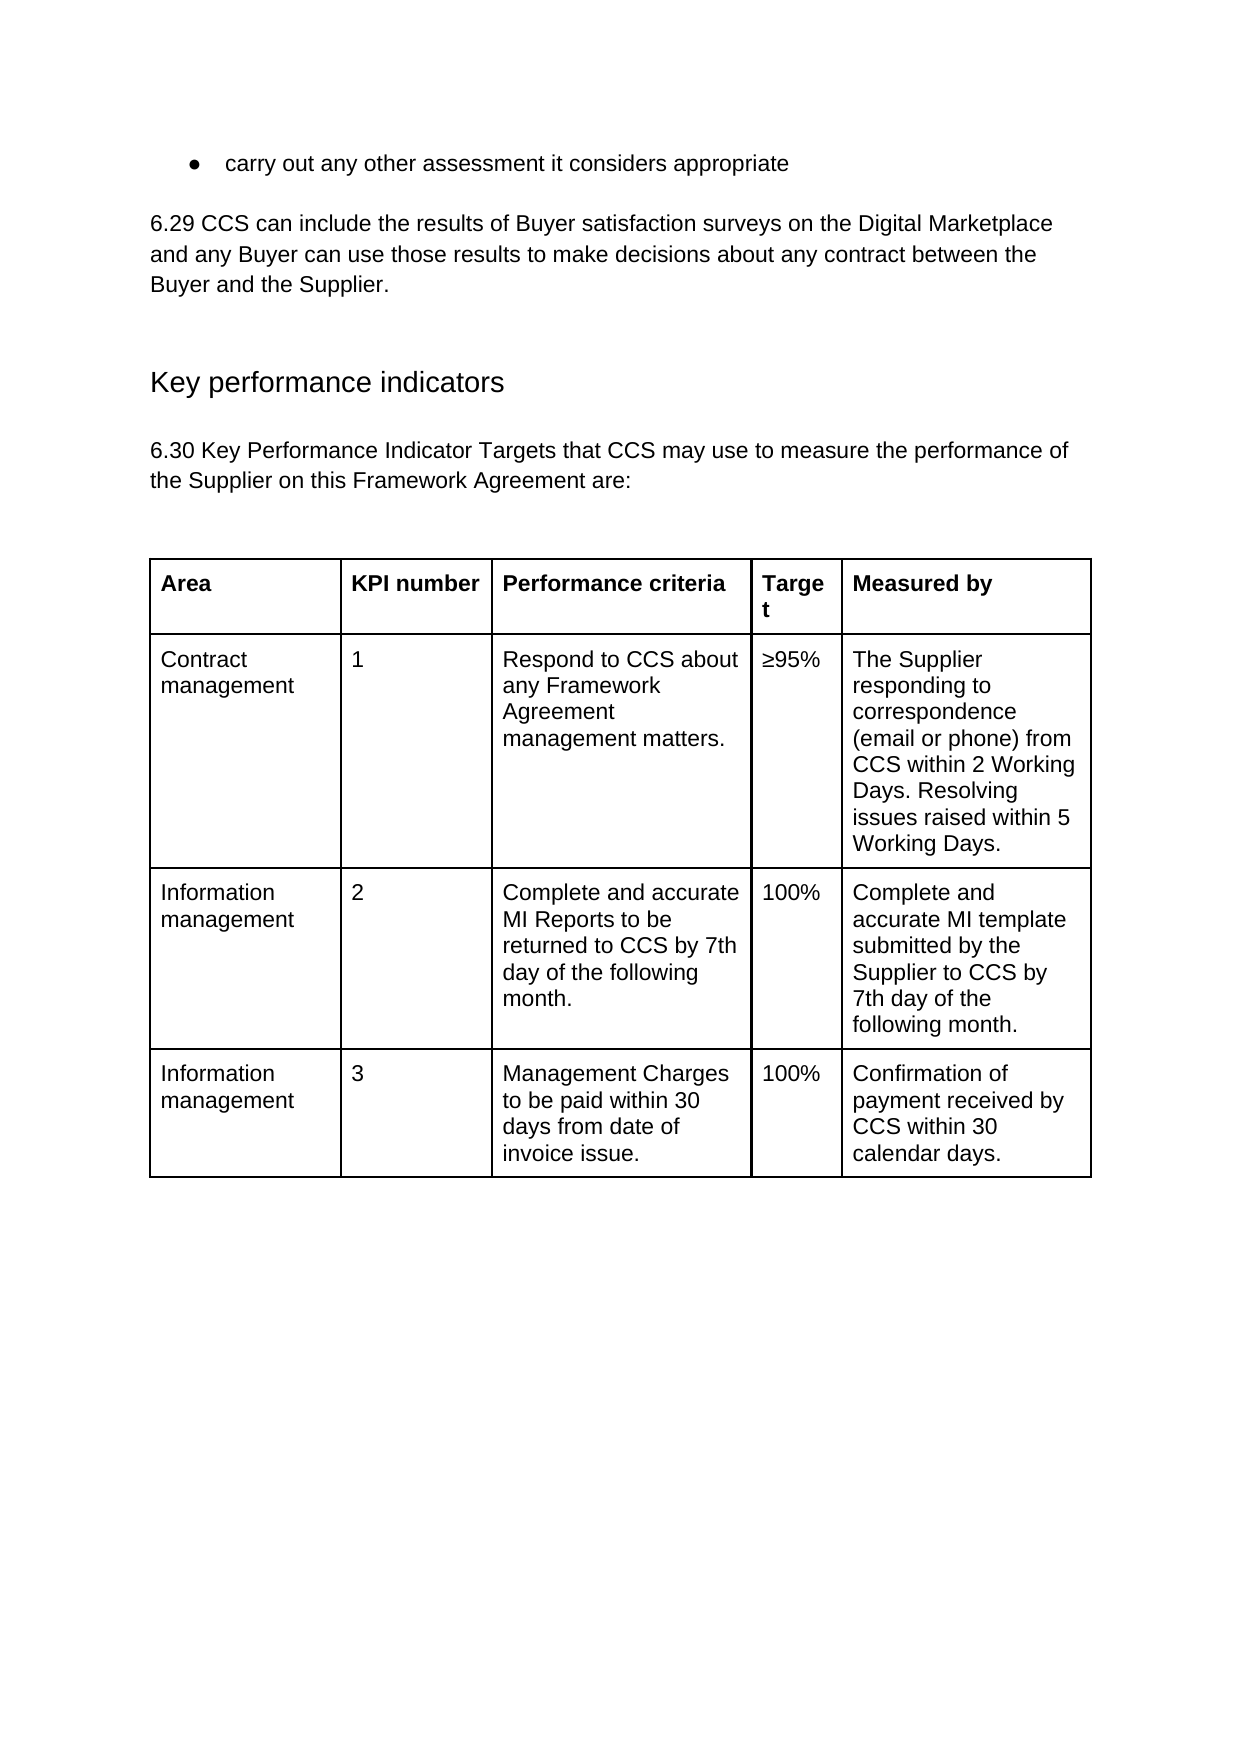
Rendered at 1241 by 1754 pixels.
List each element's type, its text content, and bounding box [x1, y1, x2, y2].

table_cell ≥95% [753, 635, 841, 867]
text 6.30 Key Performance Indicator Targets that CCS may use to measure the performance of the Supplier on this Framework Agreement are: [150, 437, 1090, 493]
text 6.29 CCS can include the results of Buyer satisfaction surveys on the Digital Marketplace and any Buyer can use those results to make decisions about any contract between the Buyer and the Supplier. [150, 210, 1090, 297]
table_cell Management Charges to be paid within 30 days from date of invoice issue. [493, 1050, 750, 1176]
table_cell Complete and accurate MI Reports to be returned to CCS by 7th day of the following month. [493, 869, 750, 1048]
table_header Target [753, 560, 841, 633]
table_cell Contract management [151, 635, 340, 867]
subtitle Key performance indicators [150, 364, 1090, 398]
table_cell 100% [753, 1050, 841, 1176]
table_cell Respond to CCS about any Framework Agreement management matters. [493, 635, 750, 867]
table_header Area [151, 560, 340, 633]
table_header KPI number [342, 560, 491, 633]
table_header Measured by [843, 560, 1090, 633]
table_cell 2 [342, 869, 491, 1048]
table_cell 100% [753, 869, 841, 1048]
list carry out any other assessment it considers appropriate [187, 150, 1090, 176]
table_cell The Supplier responding to correspondence (email or phone) from CCS within 2 Working Days. Resolving issues raised within 5 Working Days. [843, 635, 1090, 867]
table_cell Information management [151, 1050, 340, 1176]
table_cell 1 [342, 635, 491, 867]
table_cell Information management [151, 869, 340, 1048]
table_header Performance criteria [493, 560, 750, 633]
table_cell Complete and accurate MI template submitted by the Supplier to CCS by 7th day of the following month. [843, 869, 1090, 1048]
table_cell Confirmation of payment received by CCS within 30 calendar days. [843, 1050, 1090, 1176]
table_cell 3 [342, 1050, 491, 1176]
